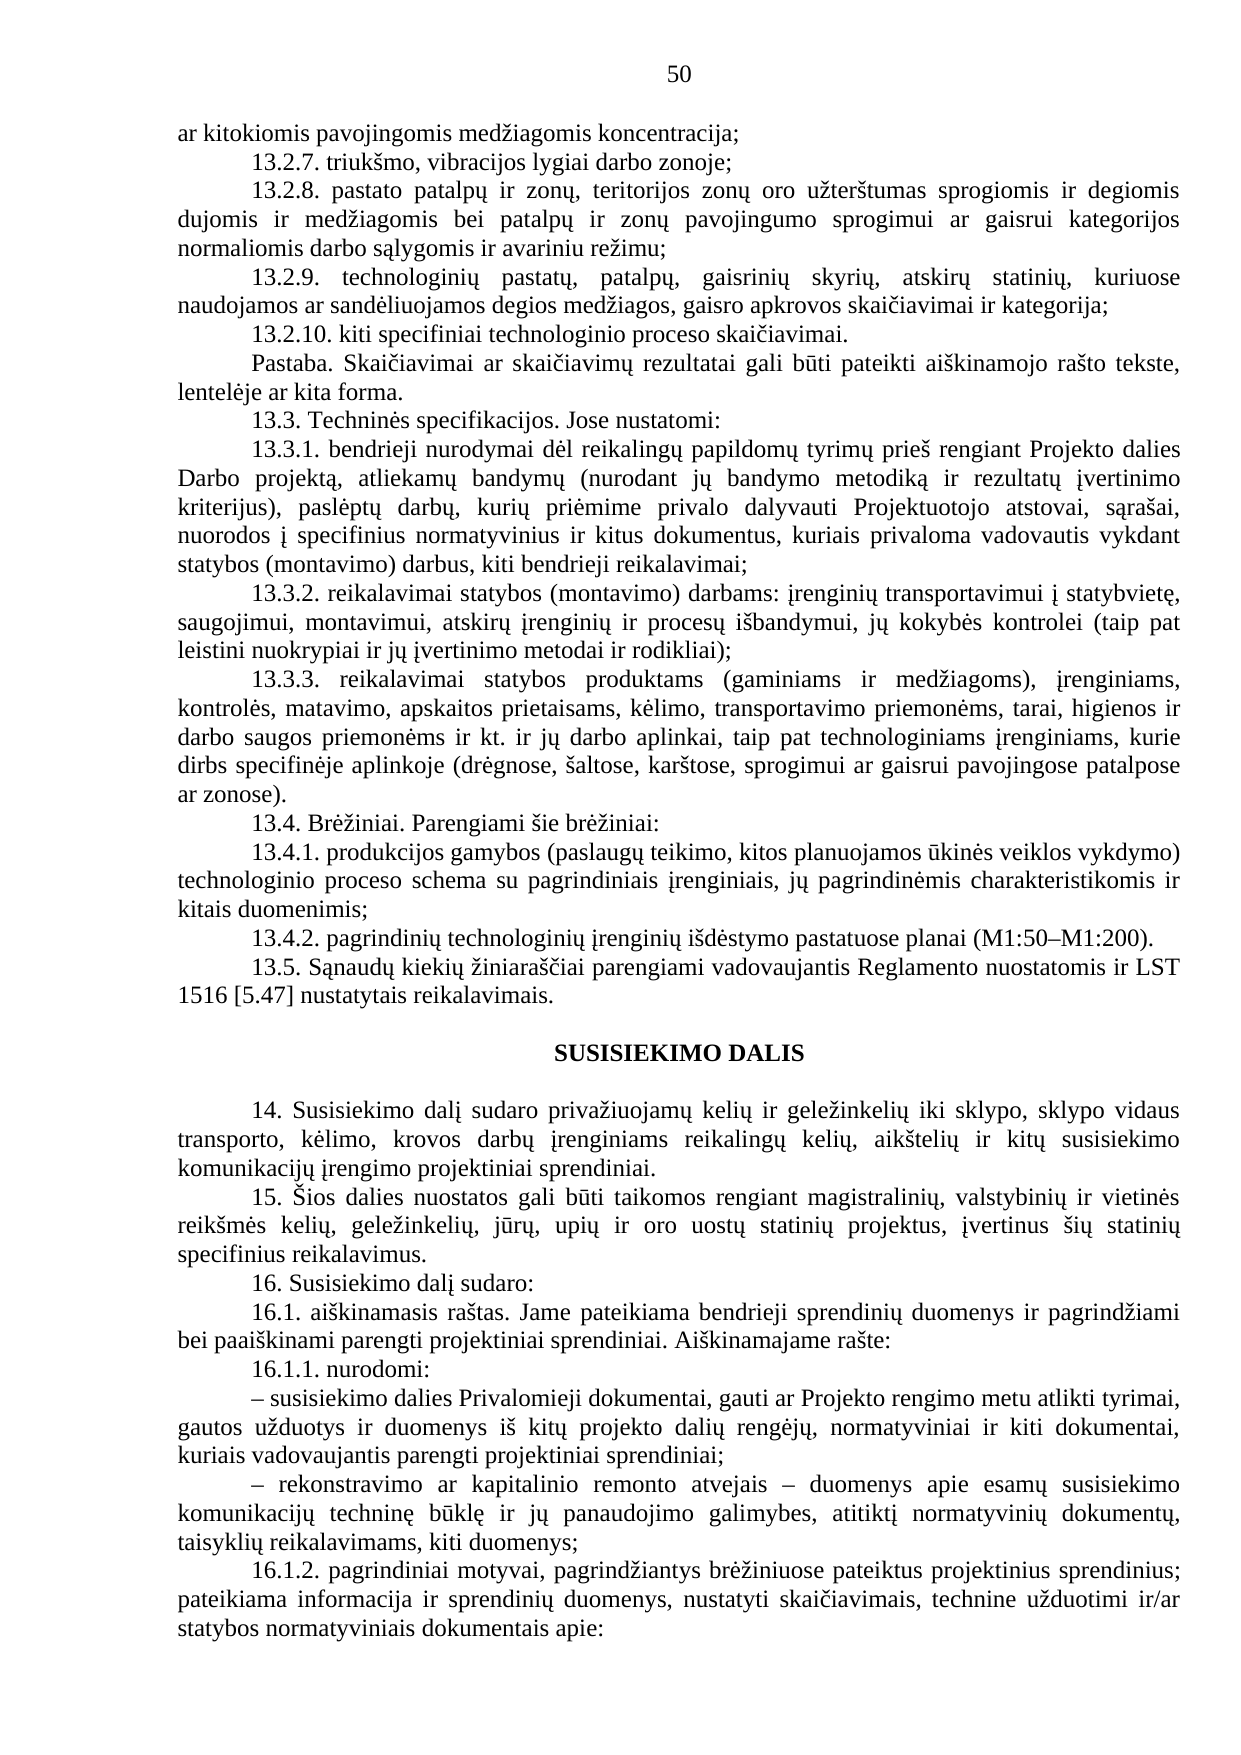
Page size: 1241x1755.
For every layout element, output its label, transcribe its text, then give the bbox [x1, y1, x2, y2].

text 16.1. aiškinamasis raštas. Jame pateikiama bendrieji sprendinių duomenys ir pagrindžiami bei paaiškinami parengti projektiniai sprendiniai. Aiškinamajame rašte: [177, 1297, 1181, 1354]
text 16.1.2. pagrindiniai motyvai, pagrindžiantys brėžiniuose pateiktus projektinius sprendinius; pateikiama informacija ir sprendinių duomenys, nustatyti skaičiavimais, technine užduotimi ir/ar statybos normatyviniais dokumentais apie: [177, 1556, 1181, 1642]
text 13.2.9. technologinių pastatų, patalpų, gaisrinių skyrių, atskirų statinių, kuriuose naudojamos ar sandėliuojamos degios medžiagos, gaisro apkrovos skaičiavimai ir kategorija; [177, 262, 1181, 319]
text 13.5. Sąnaudų kiekių žiniaraščiai parengiami vadovaujantis Reglamento nuostatomis ir LST 1516 [5.47] nustatytais reikalavimais. [177, 952, 1181, 1009]
text 13.4.2. pagrindinių technologinių įrenginių išdėstymo pastatuose planai (M1:50–M1:200). [177, 923, 1181, 952]
text 16. Susisiekimo dalį sudaro: [177, 1268, 1181, 1297]
text 13.4.1. produkcijos gamybos (paslaugų teikimo, kitos planuojamos ūkinės veiklos vykdymo) technologinio proceso schema su pagrindiniais įrenginiais, jų pagrindinėmis charakteristikomis ir kitais duomenimis; [177, 837, 1181, 923]
text 13.2.8. pastato patalpų ir zonų, teritorijos zonų oro užterštumas sprogiomis ir degiomis dujomis ir medžiagomis bei patalpų ir zonų pavojingumo sprogimui ar gaisrui kategorijos normaliomis darbo sąlygomis ir avariniu režimu; [177, 176, 1181, 262]
text – rekonstravimo ar kapitalinio remonto atvejais – duomenys apie esamų susisiekimo komunikacijų techninę būklę ir jų panaudojimo galimybes, atitiktį normatyvinių dokumentų, taisyklių reikalavimams, kiti duomenys; [177, 1469, 1181, 1556]
text 13.2.7. triukšmo, vibracijos lygiai darbo zonoje; [177, 147, 1181, 176]
text 13.3.3. reikalavimai statybos produktams (gaminiams ir medžiagoms), įrenginiams, kontrolės, matavimo, apskaitos prietaisams, kėlimo, transportavimo priemonėms, tarai, higienos ir darbo saugos priemonėms ir kt. ir jų darbo aplinkai, taip pat technologiniams įrenginiams, kurie dirbs specifinėje aplinkoje (drėgnose, šaltose, karštose, sprogimui ar gaisrui pavojingose patalpose ar zonose). [177, 664, 1181, 808]
text 16.1.1. nurodomi: [177, 1354, 1181, 1383]
text 15. Šios dalies nuostatos gali būti taikomos rengiant magistralinių, valstybinių ir vietinės reikšmės kelių, geležinkelių, jūrų, upių ir oro uostų statinių projektus, įvertinus šių statinių specifinius reikalavimus. [177, 1182, 1181, 1268]
text – susisiekimo dalies Privalomieji dokumentai, gauti ar Projekto rengimo metu atlikti tyrimai, gautos užduotys ir duomenys iš kitų projekto dalių rengėjų, normatyviniai ir kiti dokumentai, kuriais vadovaujantis parengti projektiniai sprendiniai; [177, 1383, 1181, 1469]
text 13.3.2. reikalavimai statybos (montavimo) darbams: įrenginių transportavimui į statybvietę, saugojimui, montavimui, atskirų įrenginių ir procesų išbandymui, jų kokybės kontrolei (taip pat leistini nuokrypiai ir jų įvertinimo metodai ir rodikliai); [177, 578, 1181, 664]
text SUSISIEKIMO DALIS [177, 1038, 1181, 1067]
text 13.2.10. kiti specifiniai technologinio proceso skaičiavimai. [177, 319, 1181, 348]
text ar kitokiomis pavojingomis medžiagomis koncentracija; [177, 118, 1181, 147]
text 13.4. Brėžiniai. Parengiami šie brėžiniai: [177, 808, 1181, 837]
text 13.3. Techninės specifikacijos. Jose nustatomi: [177, 406, 1181, 434]
text Pastaba. Skaičiavimai ar skaičiavimų rezultatai gali būti pateikti aiškinamojo rašto tekste, lentelėje ar kita forma. [177, 348, 1181, 406]
text 13.3.1. bendrieji nurodymai dėl reikalingų papildomų tyrimų prieš rengiant Projekto dalies Darbo projektą, atliekamų bandymų (nurodant jų bandymo metodiką ir rezultatų įvertinimo kriterijus), paslėptų darbų, kurių priėmime privalo dalyvauti Projektuotojo atstovai, sąrašai, nuorodos į specifinius normatyvinius ir kitus dokumentus, kuriais privaloma vadovautis vykdant statybos (montavimo) darbus, kiti bendrieji reikalavimai; [177, 434, 1181, 578]
text 14. Susisiekimo dalį sudaro privažiuojamų kelių ir geležinkelių iki sklypo, sklypo vidaus transporto, kėlimo, krovos darbų įrenginiams reikalingų kelių, aikštelių ir kitų susisiekimo komunikacijų įrengimo projektiniai sprendiniai. [177, 1096, 1181, 1182]
